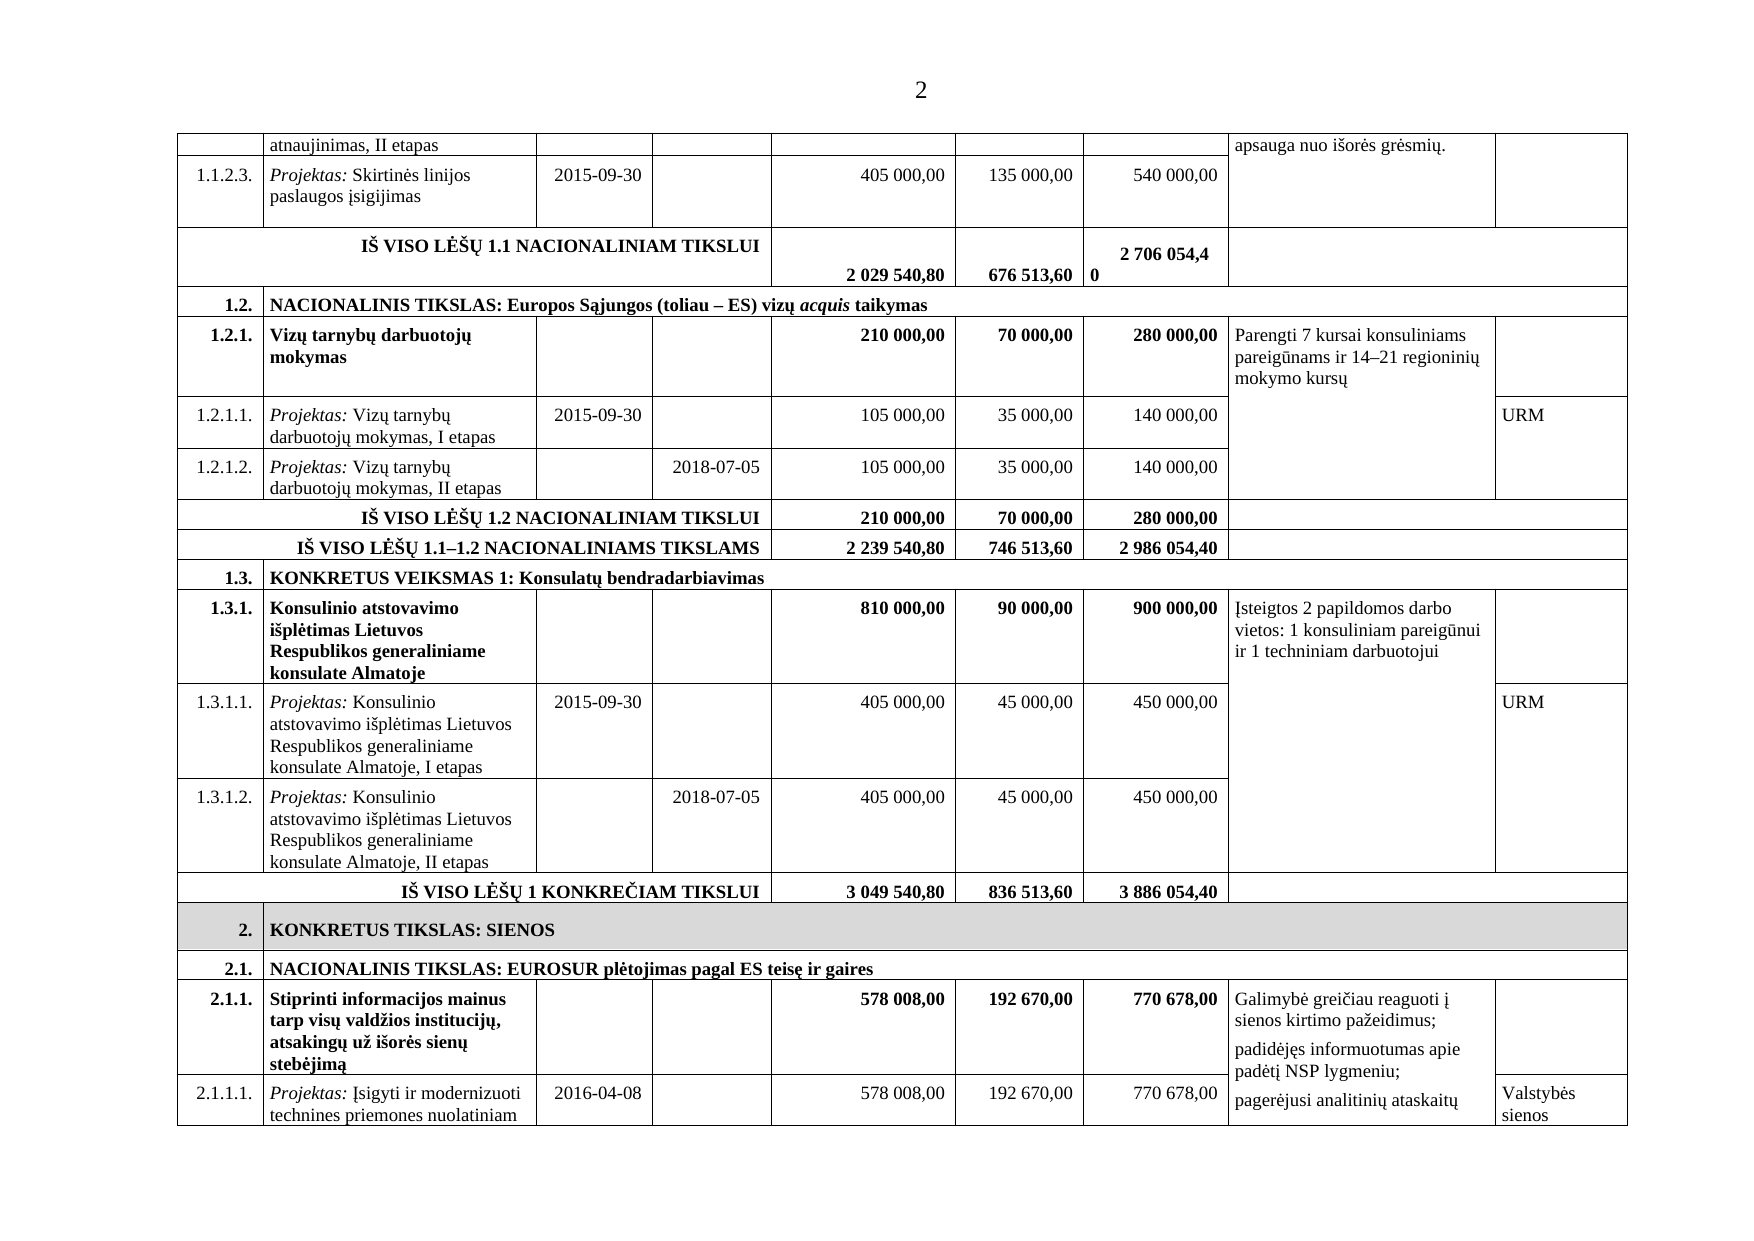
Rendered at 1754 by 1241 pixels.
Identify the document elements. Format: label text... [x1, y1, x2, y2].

table_cell IŠ VISO LĖŠŲ 1.1–1.2 NACIONALINIAMS TIKSLAMS [178, 530, 771, 559]
table_cell 35 000,00 [956, 397, 1083, 447]
table_cell 900 000,00 [1084, 590, 1228, 683]
table_cell [956, 134, 1083, 155]
table_cell 2018-07-05 [653, 779, 771, 872]
table_cell 192 670,00 [956, 980, 1083, 1074]
table_cell atnaujinimas, II etapas [264, 134, 536, 155]
table_cell 578 008,00 [772, 1075, 955, 1125]
table_cell [537, 317, 652, 396]
table_cell Projektas: Konsulinio atstovavimo išplėtimas Lietuvos Respublikos generaliniame konsulate Almatoje, II etapas [264, 779, 536, 872]
table_cell 45 000,00 [956, 779, 1083, 872]
table_cell [537, 980, 652, 1074]
table_cell [537, 590, 652, 683]
table_cell 1.3.1. [178, 590, 263, 683]
table_cell 1.2. [178, 287, 263, 316]
table_cell Vizų tarnybų darbuotojų mokymas [264, 317, 536, 396]
table_cell 2015-09-30 [537, 397, 652, 447]
table_cell 105 000,00 [772, 449, 955, 499]
table_cell 450 000,00 [1084, 684, 1228, 778]
table_cell [1496, 134, 1627, 227]
table_cell [653, 590, 771, 683]
table_cell Valstybės sienos [1496, 1075, 1627, 1125]
table_cell 2015-09-30 [537, 684, 652, 778]
table_cell 2 239 540,80 [772, 530, 955, 559]
table_cell 3 049 540,80 [772, 873, 955, 902]
table_cell [653, 317, 771, 396]
table_cell 2.1.1. [178, 980, 263, 1074]
table_cell [1496, 590, 1627, 683]
table_cell Projektas: Skirtinės linijos paslaugos įsigijimas [264, 156, 536, 227]
table_cell [1496, 317, 1627, 396]
table_cell [537, 134, 652, 155]
table_cell IŠ VISO LĖŠŲ 1.2 NACIONALINIAM TIKSLUI [178, 500, 771, 529]
table_cell 676 513,60 [956, 228, 1083, 286]
table_cell 105 000,00 [772, 397, 955, 447]
table_cell 405 000,00 [772, 779, 955, 872]
table_cell KONKRETUS VEIKSMAS 1: Konsulatų bendradarbiavimas [264, 560, 1627, 588]
table_cell URM [1496, 397, 1627, 499]
table_cell Įsteigtos 2 papildomos darbo vietos: 1 konsuliniam pareigūnui ir 1 techniniam darbuotojui [1229, 590, 1495, 872]
table_cell [653, 1075, 771, 1125]
table_cell 2.1. [178, 951, 263, 979]
table_cell 280 000,00 [1084, 500, 1228, 529]
table_cell 1.1.2.3. [178, 156, 263, 227]
table_cell [1229, 530, 1627, 559]
table_cell [653, 397, 771, 447]
table_cell 1.2.1.1. [178, 397, 263, 447]
table_cell [653, 156, 771, 227]
table_cell 70 000,00 [956, 500, 1083, 529]
table_cell Projektas: Konsulinio atstovavimo išplėtimas Lietuvos Respublikos generaliniame konsulate Almatoje, I etapas [264, 684, 536, 778]
table_cell Konsulinio atstovavimo išplėtimas Lietuvos Respublikos generaliniame konsulate Almatoje [264, 590, 536, 683]
table_cell 1.3.1.2. [178, 779, 263, 872]
table_cell [178, 134, 263, 155]
table_cell 836 513,60 [956, 873, 1083, 902]
table_cell 2 029 540,80 [772, 228, 955, 286]
table_cell [772, 134, 955, 155]
table_cell 35 000,00 [956, 449, 1083, 499]
table_cell 770 678,00 [1084, 1075, 1228, 1125]
table_cell Parengti 7 kursai konsuliniams pareigūnams ir 14–21 regioninių mokymo kursų [1229, 317, 1495, 499]
table_cell [537, 449, 652, 499]
table_cell 140 000,00 [1084, 449, 1228, 499]
table_cell 578 008,00 [772, 980, 955, 1074]
table_cell [537, 779, 652, 872]
table_cell Projektas: Vizų tarnybų darbuotojų mokymas, II etapas [264, 449, 536, 499]
table_cell 2 706 054,40 [1084, 228, 1228, 286]
table_cell 450 000,00 [1084, 779, 1228, 872]
table_cell 210 000,00 [772, 317, 955, 396]
table_cell Projektas: Įsigyti ir modernizuoti technines priemones nuolatiniam [264, 1075, 536, 1125]
table_cell URM [1496, 684, 1627, 872]
table_cell 2 986 054,40 [1084, 530, 1228, 559]
table_cell 746 513,60 [956, 530, 1083, 559]
table_cell 540 000,00 [1084, 156, 1228, 227]
table_cell Projektas: Vizų tarnybų darbuotojų mokymas, I etapas [264, 397, 536, 447]
table_cell [1229, 500, 1627, 529]
table_cell 770 678,00 [1084, 980, 1228, 1074]
table_cell IŠ VISO LĖŠŲ 1 KONKREČIAM TIKSLUI [178, 873, 771, 902]
table_cell 1.3. [178, 560, 263, 588]
table_cell 2016-04-08 [537, 1075, 652, 1125]
table_cell 810 000,00 [772, 590, 955, 683]
table_cell 1.2.1.2. [178, 449, 263, 499]
table_cell Stiprinti informacijos mainus tarp visų valdžios institucijų, atsakingų už išorės sienų stebėjimą [264, 980, 536, 1074]
table_cell IŠ VISO LĖŠŲ 1.1 NACIONALINIAM TIKSLUI [178, 228, 771, 286]
table_cell 2018-07-05 [653, 449, 771, 499]
table_cell 90 000,00 [956, 590, 1083, 683]
table_cell 70 000,00 [956, 317, 1083, 396]
table_cell [653, 980, 771, 1074]
table_cell KONKRETUS TIKSLAS: SIENOS [264, 903, 1627, 949]
table_cell 210 000,00 [772, 500, 955, 529]
table_cell [653, 134, 771, 155]
table_cell [1229, 228, 1627, 286]
table_cell 280 000,00 [1084, 317, 1228, 396]
table_cell 405 000,00 [772, 684, 955, 778]
table_cell NACIONALINIS TIKSLAS: EUROSUR plėtojimas pagal ES teisę ir gaires [264, 951, 1627, 979]
table_cell 2. [178, 903, 263, 949]
table_cell 140 000,00 [1084, 397, 1228, 447]
table_cell [1496, 980, 1627, 1074]
table_cell apsauga nuo išorės grėsmių. [1229, 134, 1495, 227]
table_cell 135 000,00 [956, 156, 1083, 227]
table_cell 2.1.1.1. [178, 1075, 263, 1125]
table_cell [1229, 873, 1627, 902]
table_cell [1084, 134, 1228, 155]
table_cell Galimybė greičiau reaguoti į sienos kirtimo pažeidimus; padidėjęs informuotumas apie padėtį NSP lygmeniu; pagerėjusi analitinių ataskaitų [1229, 980, 1495, 1125]
table_cell 192 670,00 [956, 1075, 1083, 1125]
table_cell 1.2.1. [178, 317, 263, 396]
table_cell 1.3.1.1. [178, 684, 263, 778]
table_cell 3 886 054,40 [1084, 873, 1228, 902]
table_cell 405 000,00 [772, 156, 955, 227]
table_cell 2015-09-30 [537, 156, 652, 227]
table_cell 45 000,00 [956, 684, 1083, 778]
table_cell [653, 684, 771, 778]
table_cell NACIONALINIS TIKSLAS: Europos Sąjungos (toliau – ES) vizų acquis taikymas [264, 287, 1627, 316]
